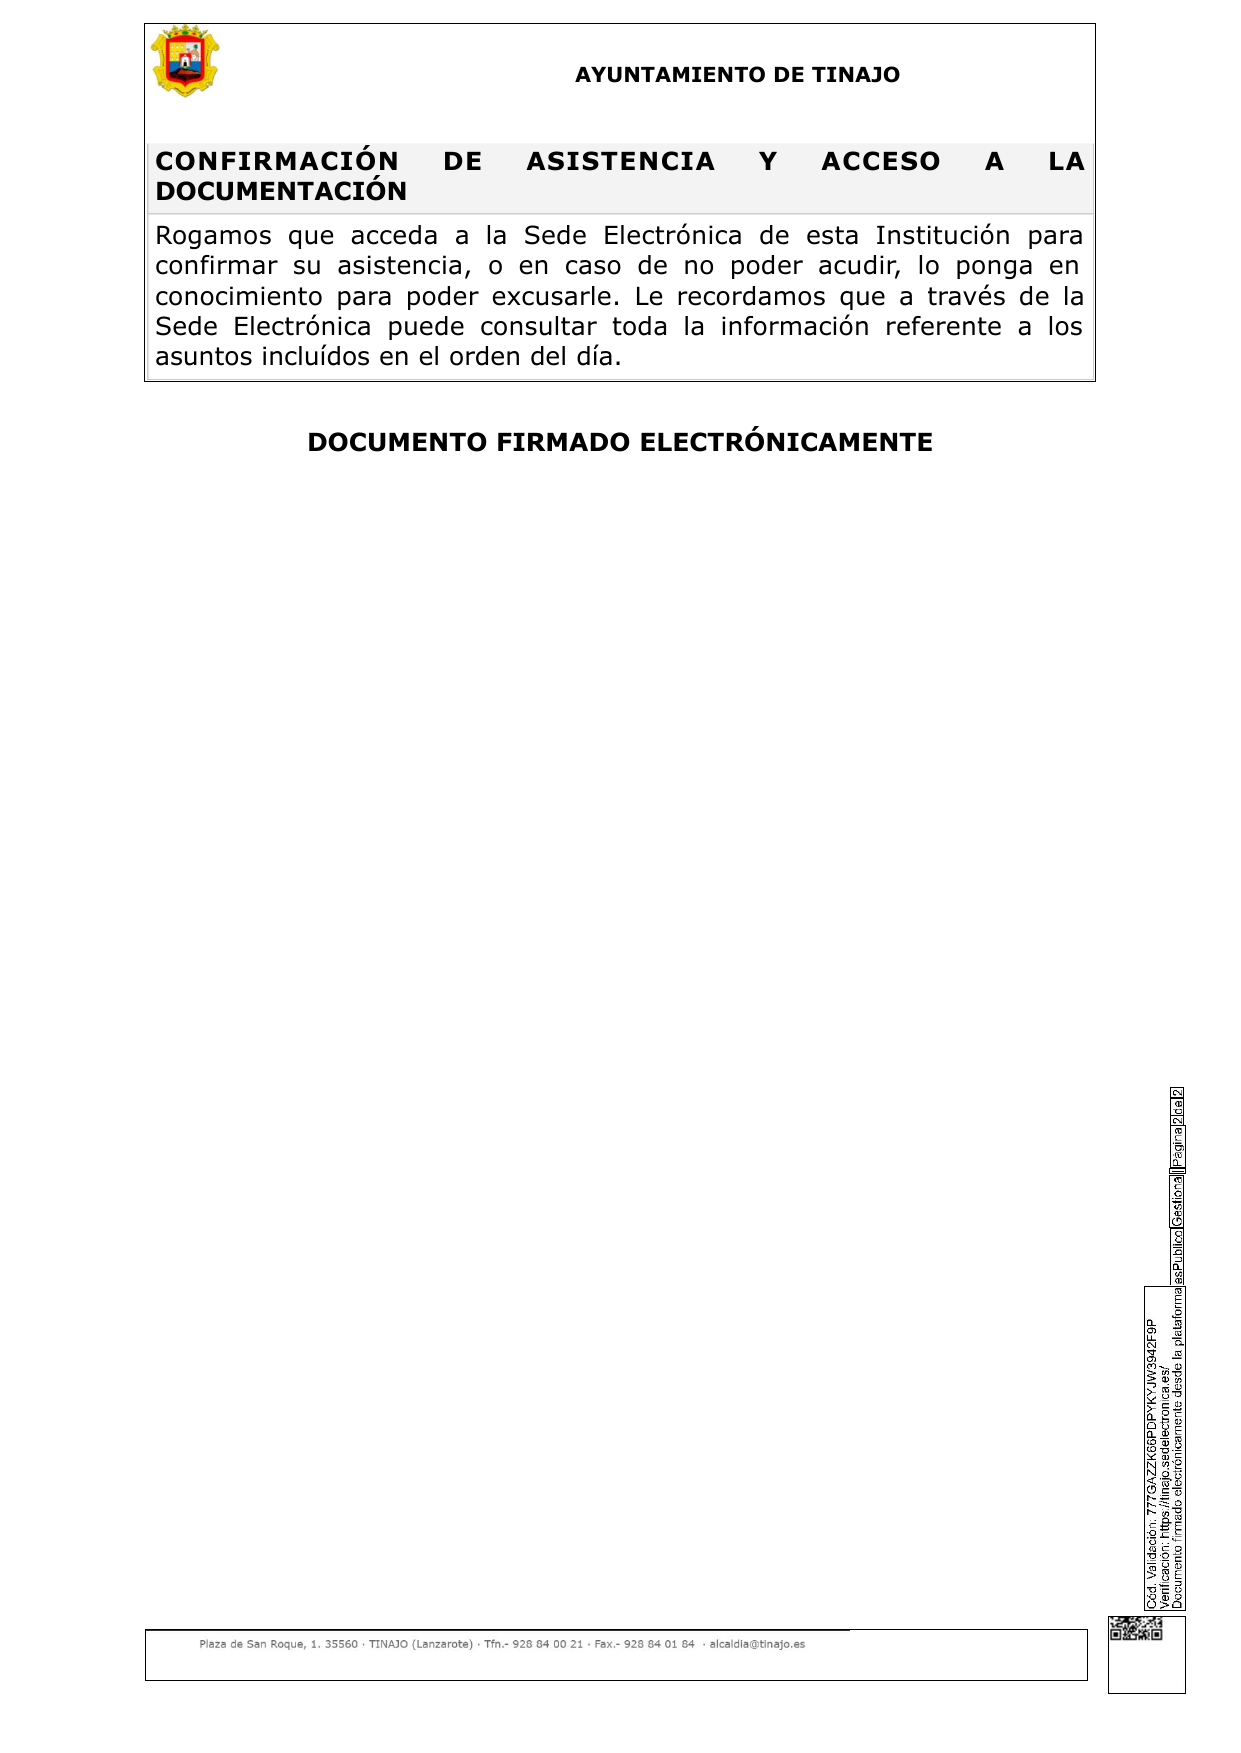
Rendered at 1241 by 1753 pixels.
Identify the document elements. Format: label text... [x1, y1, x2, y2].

text LA [1048, 146, 1110, 176]
text ACCESO [821, 146, 966, 176]
text A [984, 146, 1029, 176]
picture [1144, 1229, 1186, 1286]
text DOCUMENTACIÓN [155, 176, 433, 206]
picture [1145, 1287, 1185, 1610]
text confirmar su asistencia, o en caso de no poder acudir, lo ponga en [155, 251, 1110, 281]
text Rogamos que acceda a la Sede Electrónica de esta Institución para [155, 220, 1110, 251]
text DE [443, 146, 507, 176]
text conocimiento para poder excusarle. Le recordamos que a través de la [155, 281, 1110, 311]
text asuntos incluídos en el orden del día. [155, 341, 1110, 371]
picture [1109, 1617, 1185, 1693]
text Sede Electrónica puede consultar toda la información referente a los [155, 311, 1110, 341]
picture [1171, 1088, 1183, 1097]
picture [145, 24, 1095, 381]
text Y [759, 146, 802, 176]
picture [1170, 1176, 1183, 1227]
text CONFIRMACIÓN [155, 146, 433, 176]
picture [146, 1630, 1087, 1680]
picture [1170, 1169, 1185, 1173]
text AYUNTAMIENTO DE TINAJO [575, 62, 926, 88]
text DOCUMENTO FIRMADO ELECTRÓNICAMENTE [307, 427, 958, 457]
picture [1171, 1126, 1185, 1167]
picture [1171, 1116, 1183, 1125]
text ASISTENCIA [526, 146, 740, 176]
picture [1171, 1099, 1183, 1115]
